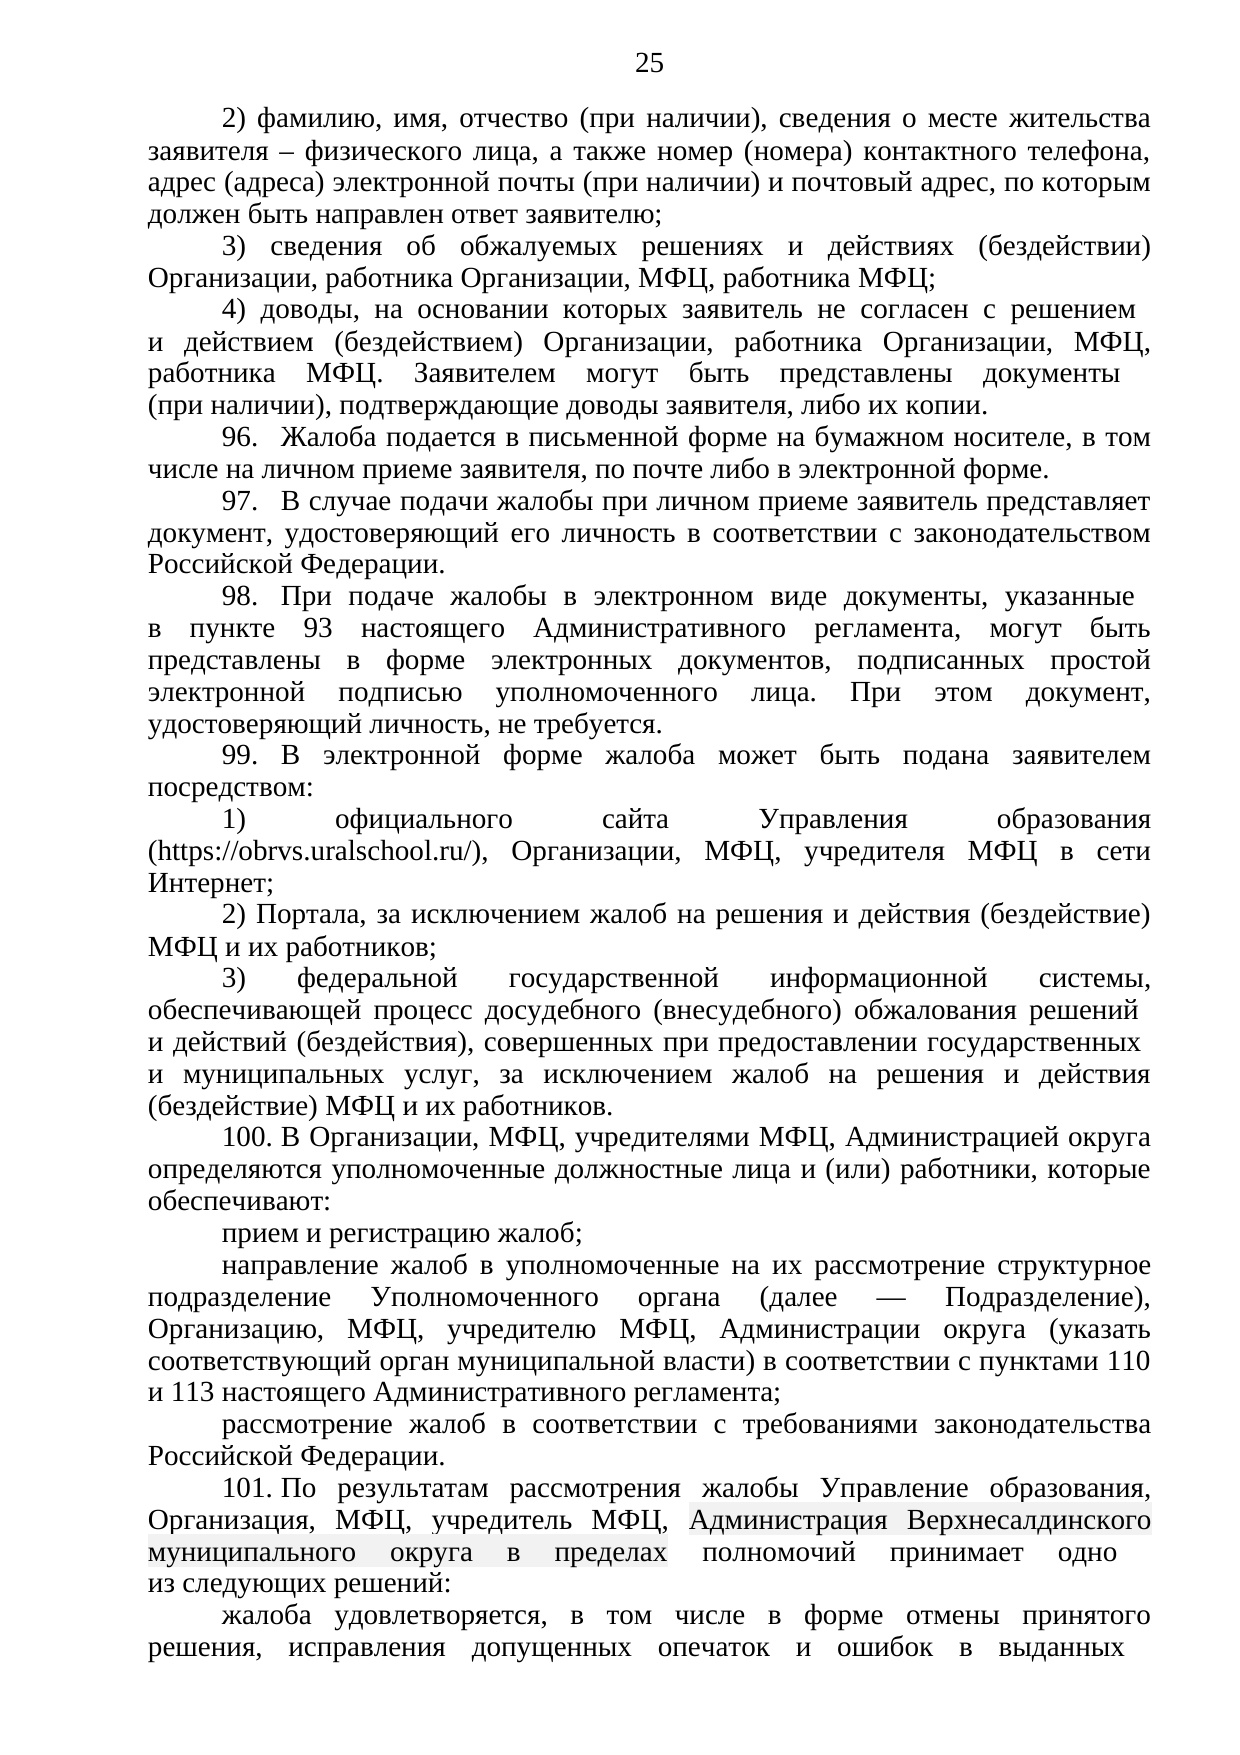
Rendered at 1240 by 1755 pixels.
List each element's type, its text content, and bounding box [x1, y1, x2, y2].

list По результатам рассмотрения жалобы Управление образования, Организация, МФЦ, учредитель МФЦ, Администрация Верхнесалдинского муниципального округа в пределах полномочий принимает одно из следующих решений: [148, 1472, 1152, 1599]
list В Организации, МФЦ, учредителями МФЦ, Администрацией округа определяются уполномоченные должностные лица и (или) работники, которые обеспечивают: [148, 1121, 1152, 1217]
list Жалоба подается в письменной форме на бумажном носителе, в том числе на личном приеме заявителя, по почте либо в электронной форме. [148, 421, 1152, 484]
text 2) Портала, за исключением жалоб на решения и действия (бездействие) МФЦ и их работников; [148, 898, 1152, 962]
list При подаче жалобы в электронном виде документы, указанные в пункте 93 настоящего Административного регламента, могут быть представлены в форме электронных документов, подписанных простой электронной подписью уполномоченного лица. При этом документ, удостоверяющий личность, не требуется. [148, 580, 1152, 739]
text направление жалоб в уполномоченные на их рассмотрение структурное подразделение Уполномоченного органа (далее — Подразделение), Организацию, МФЦ, учредителю МФЦ, Администрации округа (указать соответствующий орган муниципальной власти) в соответствии с пунктами 110 и 113 настоящего Административного регламента; [148, 1249, 1152, 1408]
text 2) фамилию, имя, отчество (при наличии), сведения о месте жительства заявителя – физического лица, а также номер (номера) контактного телефона, адрес (адреса) электронной почты (при наличии) и почтовый адрес, по которым должен быть направлен ответ заявителю; [148, 102, 1152, 230]
list В электронной форме жалоба может быть подана заявителем посредством: [148, 739, 1152, 803]
list В случае подачи жалобы при личном приеме заявитель представляет документ, удостоверяющий его личность в соответствии с законодательством Российской Федерации. [148, 484, 1152, 580]
text 4) доводы, на основании которых заявитель не согласен с решением и действием (бездействием) Организации, работника Организации, МФЦ, работника МФЦ. Заявителем могут быть представлены документы (при наличии), подтверждающие доводы заявителя, либо их копии. [148, 293, 1152, 421]
text рассмотрение жалоб в соответствии с требованиями законодательства Российской Федерации. [148, 1408, 1152, 1472]
text 3) сведения об обжалуемых решениях и действиях (бездействии) Организации, работника Организации, МФЦ, работника МФЦ; [148, 230, 1152, 293]
text жалоба удовлетворяется, в том числе в форме отмены принятого решения, исправления допущенных опечаток и ошибок в выданных [148, 1599, 1152, 1663]
text прием и регистрацию жалоб; [148, 1217, 1152, 1249]
text 3) федеральной государственной информационной системы, обеспечивающей процесс досудебного (внесудебного) обжалования решений и действий (бездействия), совершенных при предоставлении государственных и муниципальных услуг, за исключением жалоб на решения и действия (бездействие) МФЦ и их работников. [148, 962, 1152, 1121]
text 1) официального сайта Управления образования (https://obrvs.uralschool.ru/), Организации, МФЦ, учредителя МФЦ в сети Интернет; [148, 803, 1152, 898]
